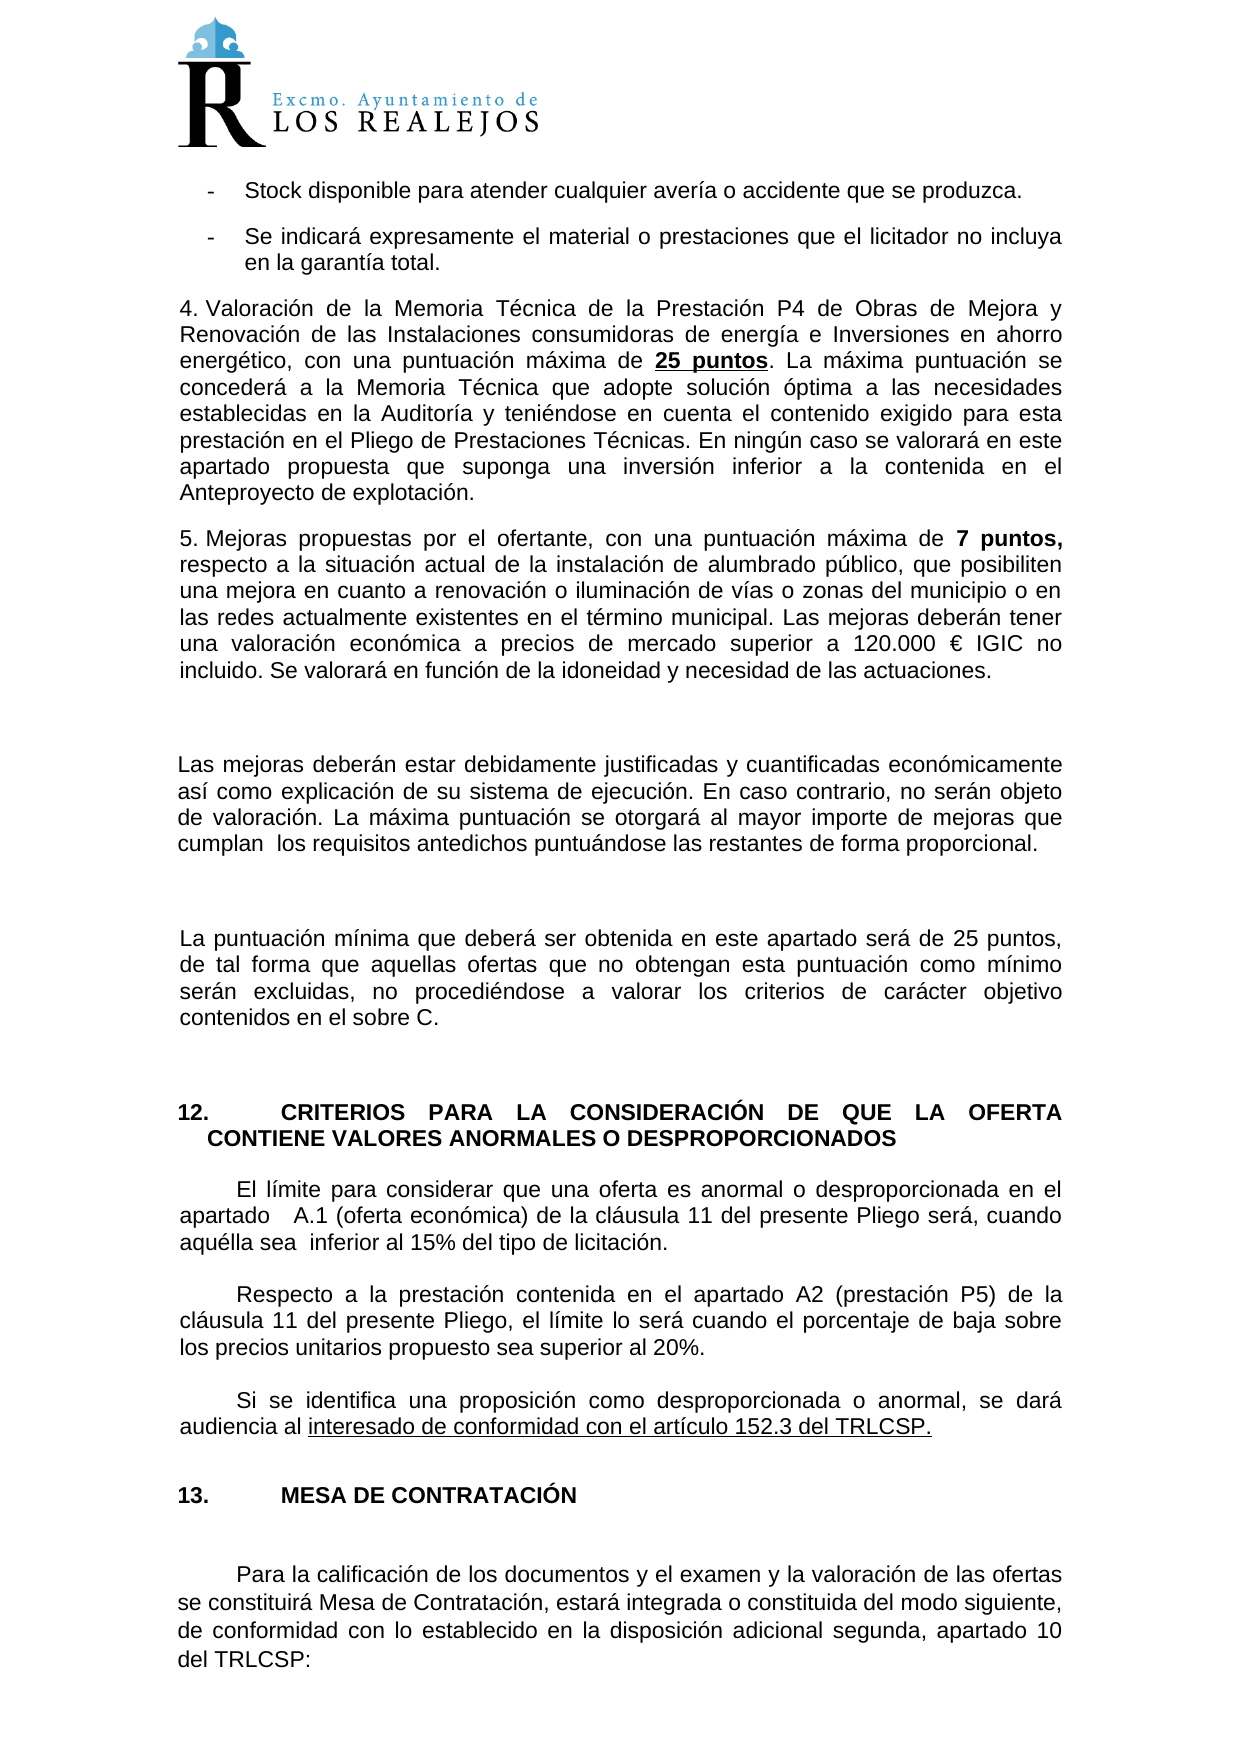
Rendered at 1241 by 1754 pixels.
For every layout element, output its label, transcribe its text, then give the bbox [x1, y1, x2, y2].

text Respecto a la prestación contenida en el apartado A2 (prestación P5) de la cláusula 11 del presente Pliego, el límite lo será cuando el porcentaje de baja sobre los precios unitarios propuesto sea superior al 20%. [705, 1334, 1063, 1360]
list CRITERIOS PARA LA CONSIDERACIÓN DE QUE LA OFERTA CONTIENE VALORES ANORMALES O DESPROPORCIONADOS [177, 1099, 1063, 1151]
list Valoración de la Memoria Técnica de la Prestación P4 de Obras de Mejora y Renovación de las Instalaciones consumidoras de energía e Inversiones en ahorro energético, con una puntuación máxima de 25 puntos. La máxima puntuación se concederá a la Memoria Técnica que adopte solución óptima a las necesidades establecidas en la Auditoría y teniéndose en cuenta el contenido exigido para esta prestación en el Pliego de Prestaciones Técnicas. En ningún caso se valorará en este apartado propuesta que suponga una inversión inferior a la contenida en el Anteproyecto de explotación. [488, 479, 1063, 506]
text Si se identifica una proposición como desproporcionada o anormal, se dará audiencia al interesado de conformidad con el artículo 152.3 del TRLCSP. [932, 1413, 1063, 1439]
text Para la calificación de los documentos y el examen y la valoración de las ofertas se constituirá Mesa de Contratación, estará integrada o constituida del modo siguiente, de conformidad con lo establecido en la disposición adicional segunda, apartado 10 del TRLCSP: [177, 1533, 1063, 1672]
list Se indicará expresamente el material o prestaciones que el licitador no incluya en la garantía total. [441, 249, 1063, 276]
text El límite para considerar que una oferta es anormal o desproporcionada en el apartado A.1 (oferta económica) de la cláusula 11 del presente Pliego será, cuando aquélla sea inferior al 15% del tipo de licitación. [179, 1228, 1063, 1255]
text La puntuación mínima que deberá ser obtenida en este apartado será de 25 puntos, de tal forma que aquellas ofertas que no obtengan esta puntuación como mínimo serán excluidas, no procediéndose a valorar los criterios de carácter objetivo contenidos en el sobre C. [439, 1004, 1063, 1030]
list MESA DE CONTRATACIÓN [177, 1482, 1063, 1509]
list Stock disponible para atender cualquier avería o accidente que se produzca. [207, 177, 1063, 204]
text Respecto a la prestación contenida en el apartado A2 (prestación P5) de la cláusula 11 del presente Pliego, el límite lo será cuando el porcentaje de baja sobre los precios unitarios propuesto sea superior al 20%. [179, 1281, 1063, 1308]
